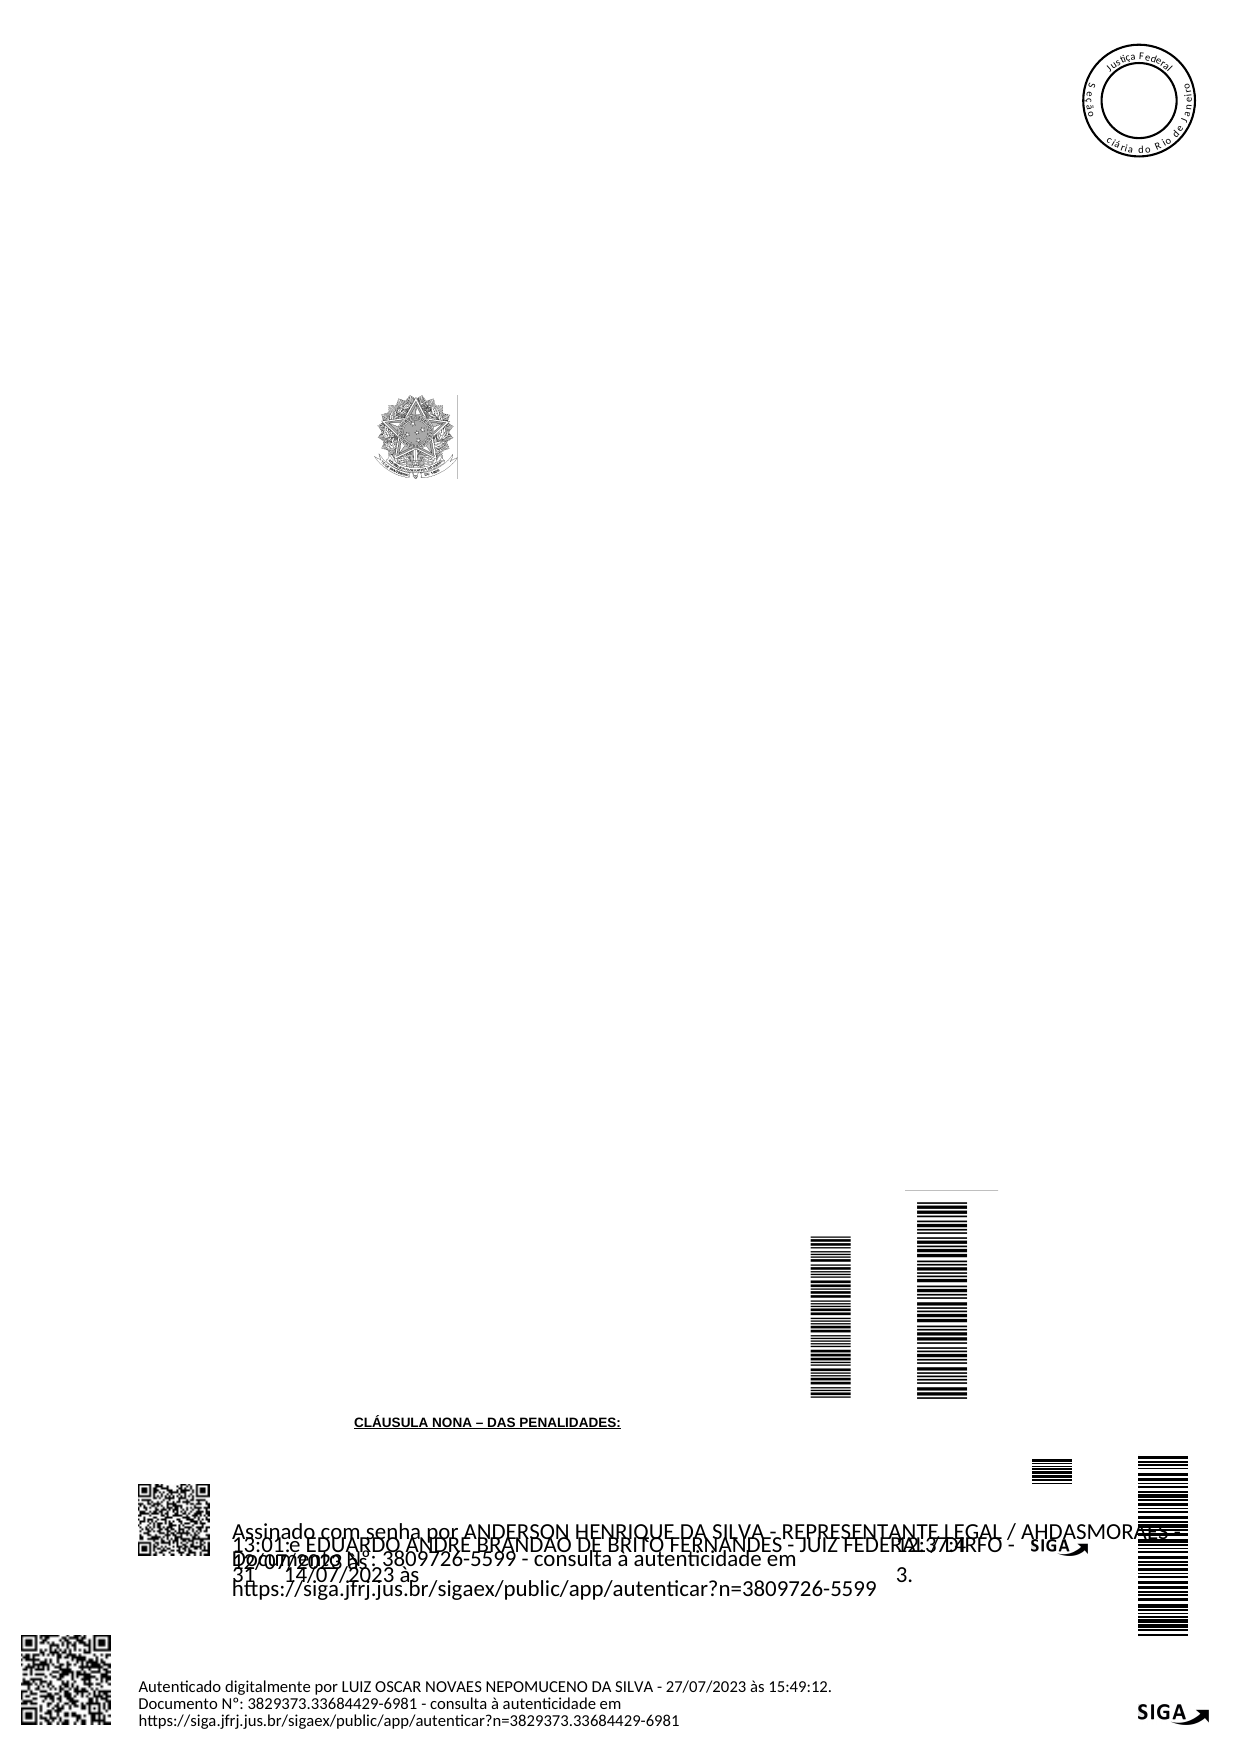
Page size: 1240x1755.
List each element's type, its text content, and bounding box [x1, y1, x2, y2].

text CLÁUSULA NONA – DAS PENALIDADES: [354, 1415, 973, 1430]
